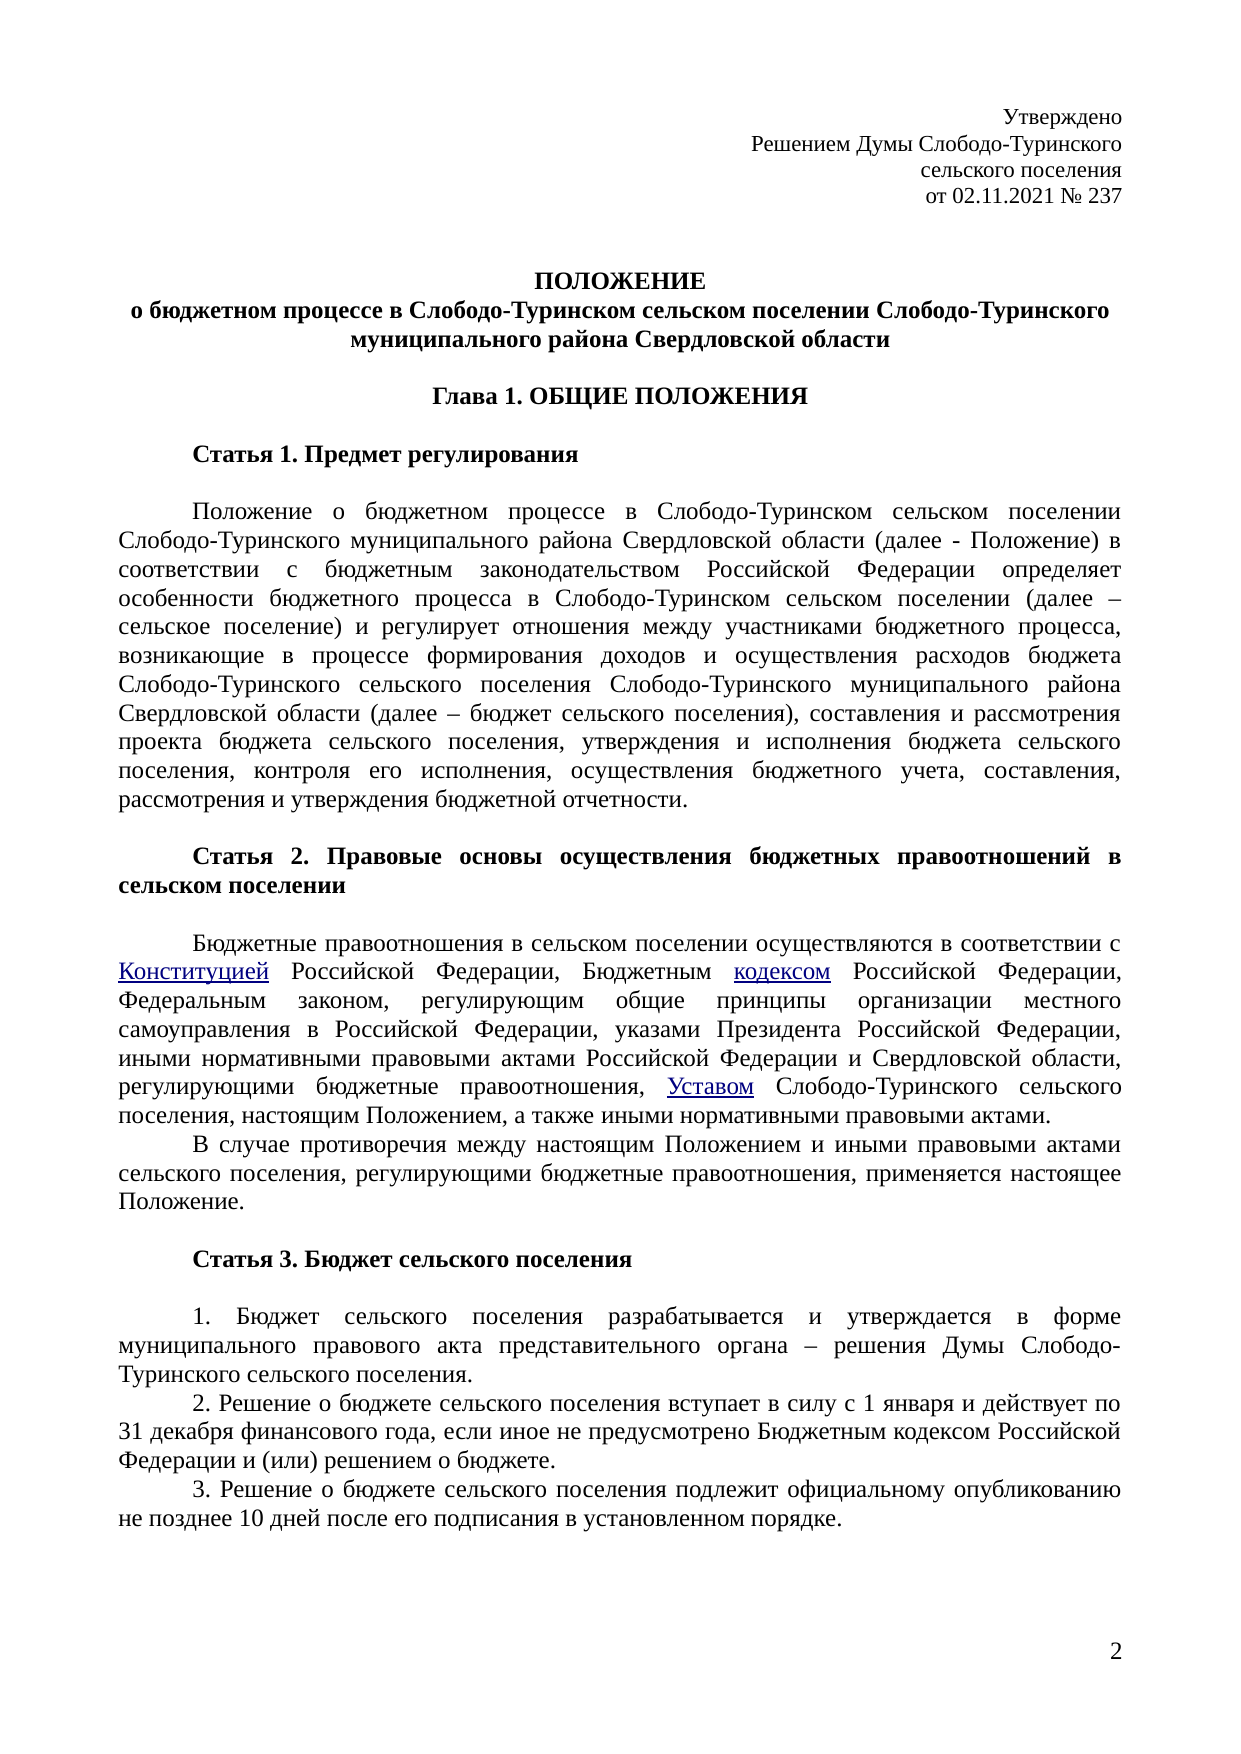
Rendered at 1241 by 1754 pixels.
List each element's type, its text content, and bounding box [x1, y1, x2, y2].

text Статья 1. Предмет регулирования [118, 439, 1122, 468]
title 3. Решение о бюджете сельского поселения подлежит официальному опубликованию не позднее 10 дней после его подписания в установленном порядке. [118, 1474, 1122, 1531]
text Положение о бюджетном процессе в Слободо-Туринском сельском поселении Слободо-Туринского муниципального района Свердловской области (далее - Положение) в соответствии с бюджетным законодательством Российской Федерации определяет особенности бюджетного процесса в Слободо-Туринском сельском поселении (далее – сельское поселение) и регулирует отношения между участниками бюджетного процесса, возникающие в процессе формирования доходов и осуществления расходов бюджета Слободо-Туринского сельского поселения Слободо-Туринского муниципального района Свердловской области (далее – бюджет сельского поселения), составления и рассмотрения проекта бюджета сельского поселения, утверждения и исполнения бюджета сельского поселения, контроля его исполнения, осуществления бюджетного учета, составления, рассмотрения и утверждения бюджетной отчетности. [118, 496, 1122, 813]
text Решением Думы Слободо-Туринского [118, 130, 1122, 156]
title 2. Решение о бюджете сельского поселения вступает в силу с 1 января и действует по 31 декабря финансового года, если иное не предусмотрено Бюджетным кодексом Российской Федерации и (или) решением о бюджете. [118, 1388, 1122, 1474]
text Бюджетные правоотношения в сельском поселении осуществляются в соответствии с Конституцией Российской Федерации, Бюджетным кодексом Российской Федерации, Федеральным законом, регулирующим общие принципы организации местного самоуправления в Российской Федерации, указами Президента Российской Федерации, иными нормативными правовыми актами Российской Федерации и Свердловской области, регулирующими бюджетные правоотношения, Уставом Слободо-Туринского сельского поселения, настоящим Положением, а также иными нормативными правовыми актами. [118, 928, 1122, 1129]
text сельского поселения [118, 156, 1122, 182]
text В случае противоречия между настоящим Положением и иными правовыми актами сельского поселения, регулирующими бюджетные правоотношения, применяется настоящее Положение. [118, 1129, 1122, 1215]
text Глава 1. ОБЩИЕ ПОЛОЖЕНИЯ [118, 381, 1122, 410]
title Статья 3. Бюджет сельского поселения [118, 1244, 1122, 1273]
text Статья 2. Правовые основы осуществления бюджетных правоотношений в сельском поселении [118, 841, 1122, 899]
text Утверждено [118, 103, 1122, 130]
text ПОЛОЖЕНИЕ [118, 266, 1122, 295]
text от 02.11.2021 № 237 [118, 182, 1122, 209]
text о бюджетном процессе в Слободо-Туринском сельском поселении Слободо-Туринского муниципального района Свердловской области [118, 295, 1122, 353]
title 1. Бюджет сельского поселения разрабатывается и утверждается в форме муниципального правового акта представительного органа – решения Думы Слободо-Туринского сельского поселения. [118, 1301, 1122, 1388]
